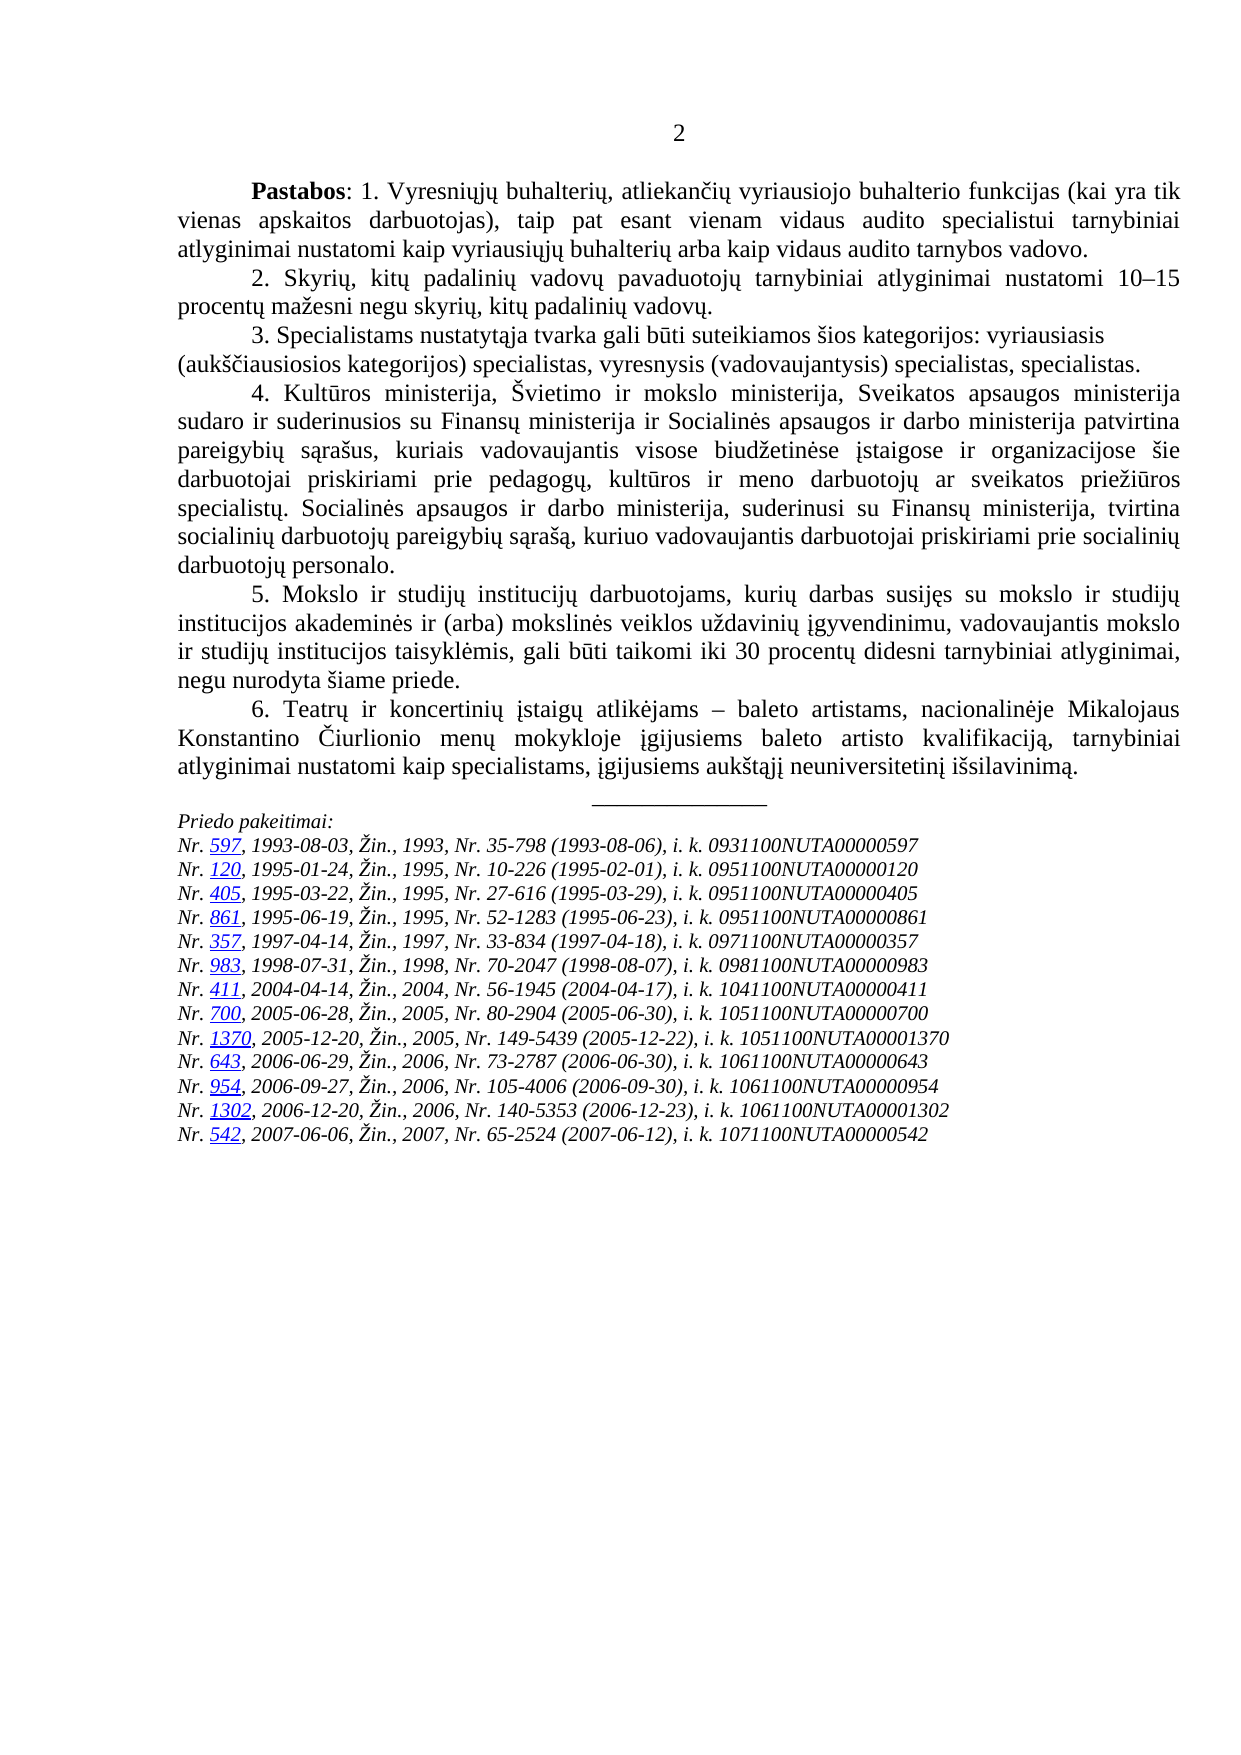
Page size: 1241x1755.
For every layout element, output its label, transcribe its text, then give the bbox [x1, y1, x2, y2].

text Nr. 120, 1995-01-24, Žin., 1995, Nr. 10-226 (1995-02-01), i. k. 0951100NUTA00000120 [177, 857, 1181, 881]
text Nr. 1370, 2005-12-20, Žin., 2005, Nr. 149-5439 (2005-12-22), i. k. 1051100NUTA00001370 [177, 1025, 1181, 1049]
text Pastabos: 1. Vyresniųjų buhalterių, atliekančių vyriausiojo buhalterio funkcijas (kai yra tik vienas apskaitos darbuotojas), taip pat esant vienam vidaus audito specialistui tarnybiniai atlyginimai nustatomi kaip vyriausiųjų buhalterių arba kaip vidaus audito tarnybos vadovo. [177, 176, 1181, 263]
text Priedo pakeitimai: [177, 809, 1181, 833]
text Nr. 983, 1998-07-31, Žin., 1998, Nr. 70-2047 (1998-08-07), i. k. 0981100NUTA00000983 [177, 953, 1181, 977]
text Nr. 643, 2006-06-29, Žin., 2006, Nr. 73-2787 (2006-06-30), i. k. 1061100NUTA00000643 [177, 1049, 1181, 1073]
text Nr. 700, 2005-06-28, Žin., 2005, Nr. 80-2904 (2005-06-30), i. k. 1051100NUTA00000700 [177, 1001, 1181, 1025]
text Nr. 1302, 2006-12-20, Žin., 2006, Nr. 140-5353 (2006-12-23), i. k. 1061100NUTA00001302 [177, 1098, 1181, 1122]
text 4. Kultūros ministerija, Švietimo ir mokslo ministerija, Sveikatos apsaugos ministerija sudaro ir suderinusios su Finansų ministerija ir Socialinės apsaugos ir darbo ministerija patvirtina pareigybių sąrašus, kuriais vadovaujantis visose biudžetinėse įstaigose ir organizacijose šie darbuotojai priskiriami prie pedagogų, kultūros ir meno darbuotojų ar sveikatos priežiūros specialistų. Socialinės apsaugos ir darbo ministerija, suderinusi su Finansų ministerija, tvirtina socialinių darbuotojų pareigybių sąrašą, kuriuo vadovaujantis darbuotojai priskiriami prie socialinių darbuotojų personalo. [177, 378, 1181, 579]
text Nr. 411, 2004-04-14, Žin., 2004, Nr. 56-1945 (2004-04-17), i. k. 1041100NUTA00000411 [177, 977, 1181, 1001]
text 3. Specialistams nustatytąja tvarka gali būti suteikiamos šios kategorijos: vyriausiasis (aukščiausiosios kategorijos) specialistas, vyresnysis (vadovaujantysis) specialistas, specialistas. [177, 320, 1181, 378]
text Nr. 542, 2007-06-06, Žin., 2007, Nr. 65-2524 (2007-06-12), i. k. 1071100NUTA00000542 [177, 1122, 1181, 1146]
text Nr. 954, 2006-09-27, Žin., 2006, Nr. 105-4006 (2006-09-30), i. k. 1061100NUTA00000954 [177, 1073, 1181, 1098]
text ______________ [177, 780, 1181, 809]
text Nr. 357, 1997-04-14, Žin., 1997, Nr. 33-834 (1997-04-18), i. k. 0971100NUTA00000357 [177, 929, 1181, 953]
text Nr. 861, 1995-06-19, Žin., 1995, Nr. 52-1283 (1995-06-23), i. k. 0951100NUTA00000861 [177, 905, 1181, 929]
text 2. Skyrių, kitų padalinių vadovų pavaduotojų tarnybiniai atlyginimai nustatomi 10–15 procentų mažesni negu skyrių, kitų padalinių vadovų. [177, 263, 1181, 320]
text Nr. 405, 1995-03-22, Žin., 1995, Nr. 27-616 (1995-03-29), i. k. 0951100NUTA00000405 [177, 881, 1181, 905]
text 6. Teatrų ir koncertinių įstaigų atlikėjams – baleto artistams, nacionalinėje Mikalojaus Konstantino Čiurlionio menų mokykloje įgijusiems baleto artisto kvalifikaciją, tarnybiniai atlyginimai nustatomi kaip specialistams, įgijusiems aukštąjį neuniversitetinį išsilavinimą. [177, 694, 1181, 780]
text Nr. 597, 1993-08-03, Žin., 1993, Nr. 35-798 (1993-08-06), i. k. 0931100NUTA00000597 [177, 833, 1181, 857]
text 5. Mokslo ir studijų institucijų darbuotojams, kurių darbas susijęs su mokslo ir studijų institucijos akademinės ir (arba) mokslinės veiklos uždavinių įgyvendinimu, vadovaujantis mokslo ir studijų institucijos taisyklėmis, gali būti taikomi iki 30 procentų didesni tarnybiniai atlyginimai, negu nurodyta šiame priede. [177, 579, 1181, 694]
